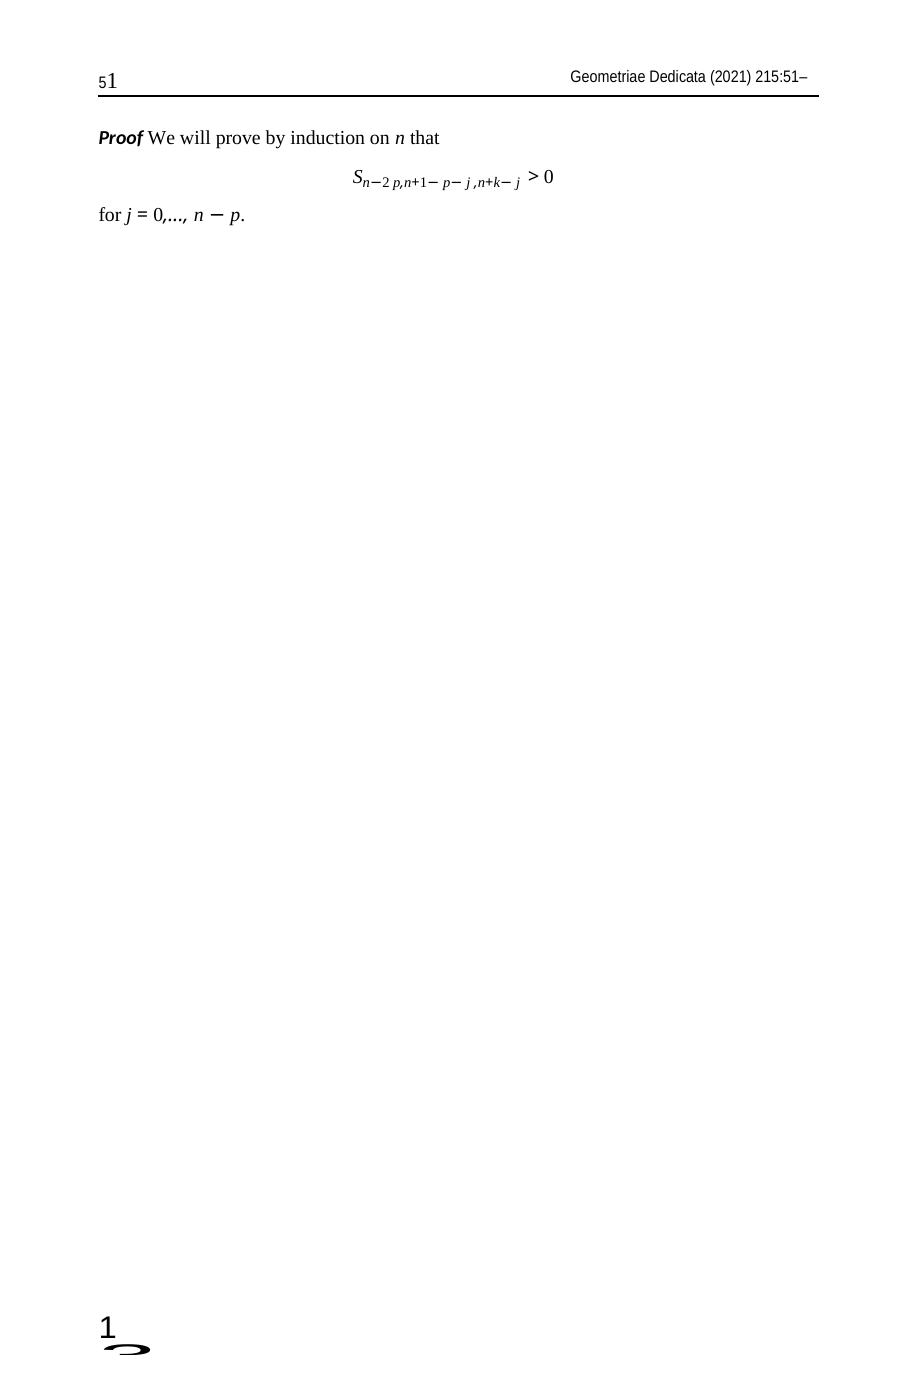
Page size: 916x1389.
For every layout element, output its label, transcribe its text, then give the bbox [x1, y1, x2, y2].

text Sn−2 p,n+1− p− j ,n+k− j > 0 [85, 162, 821, 193]
text for j = 0,..., n − p. [98, 200, 853, 227]
text Proof We will prove by induction on n that [98, 125, 853, 149]
